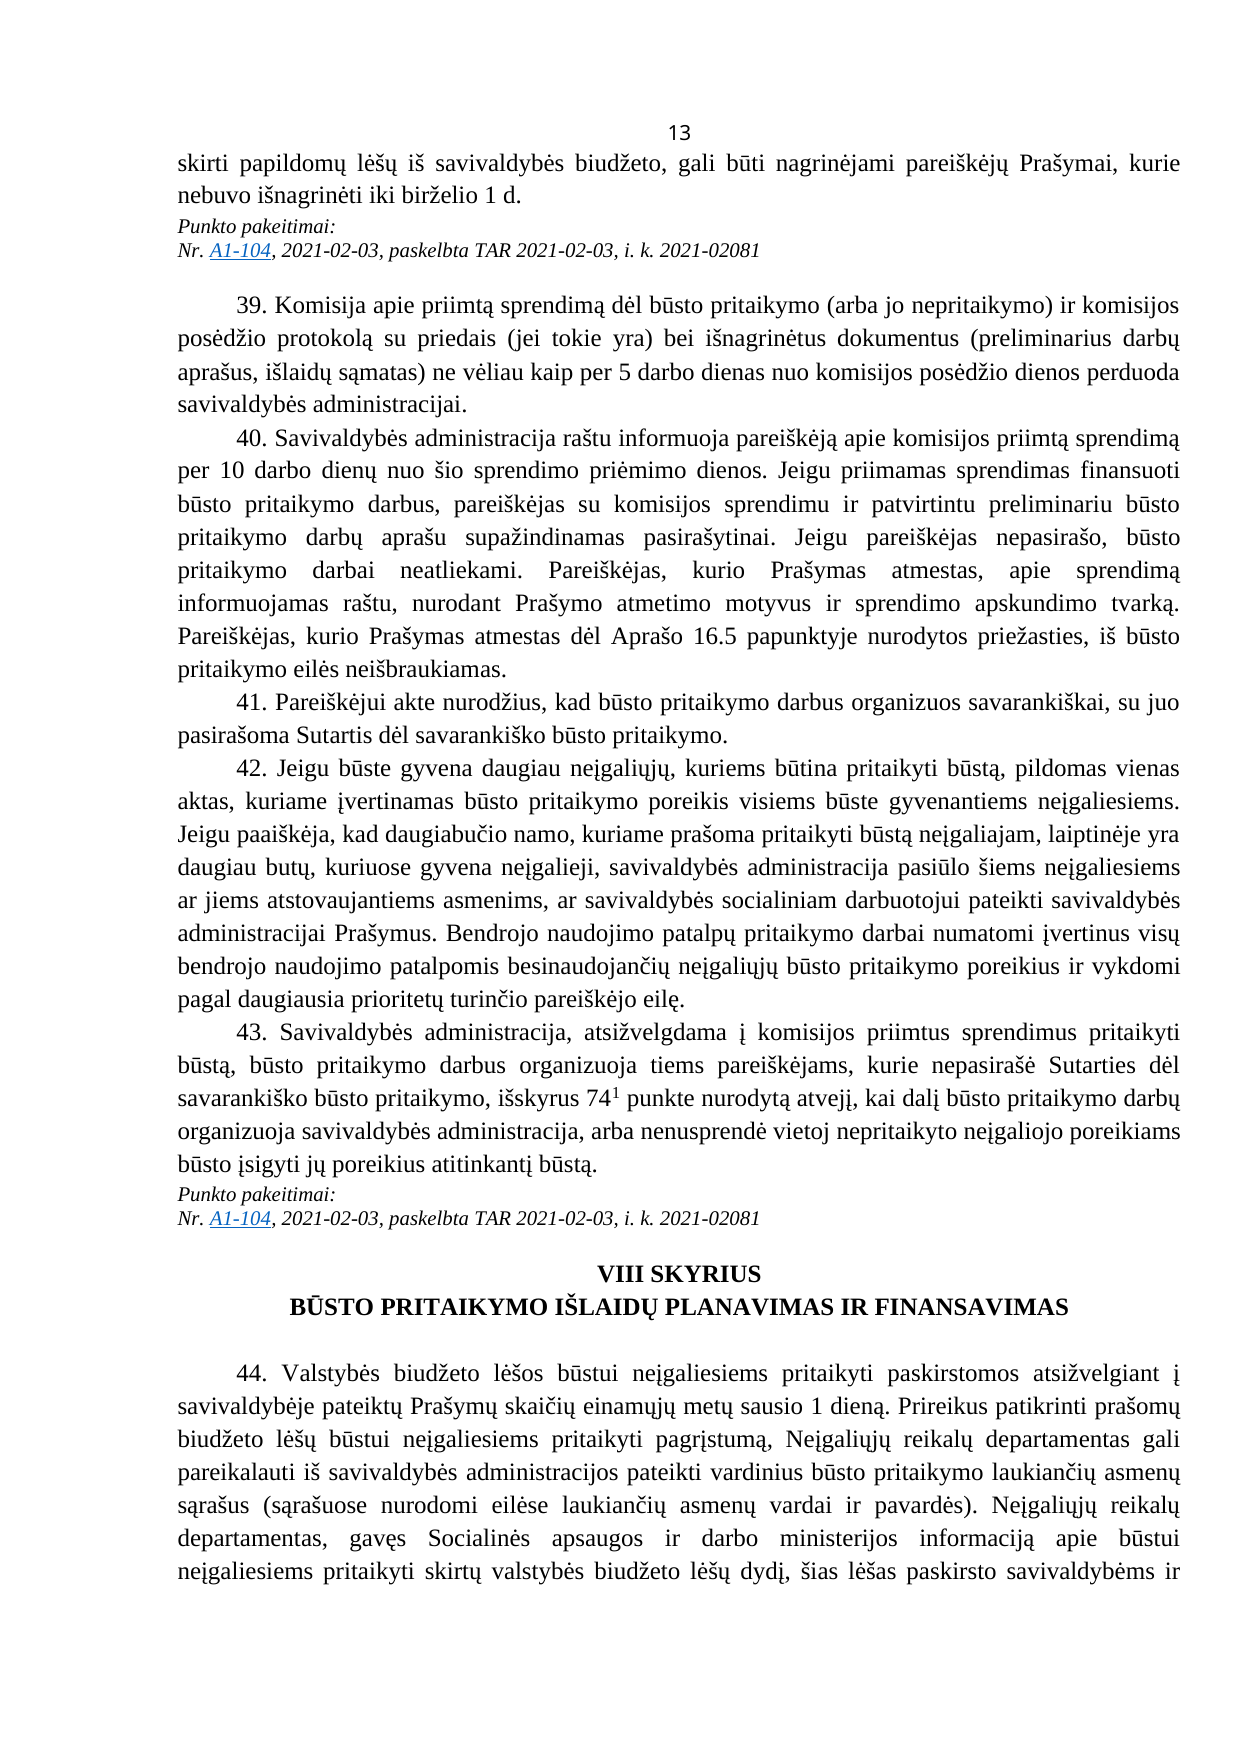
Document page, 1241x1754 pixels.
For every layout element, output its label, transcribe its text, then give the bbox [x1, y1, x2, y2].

text BŪSTO PRITAIKYMO IŠLAIDŲ PLANAVIMAS IR FINANSAVIMAS [177, 1292, 1181, 1321]
text skirti papildomų lėšų iš savivaldybės biudžeto, gali būti nagrinėjami pareiškėjų Prašymai, kurie nebuvo išnagrinėti iki birželio 1 d. [177, 148, 1181, 209]
text VIII SKYRIUS [177, 1259, 1181, 1288]
text Punkto pakeitimai: [177, 1182, 1181, 1206]
text 39. Komisija apie priimtą sprendimą dėl būsto pritaikymo (arba jo nepritaikymo) ir komisijos posėdžio protokolą su priedais (jei tokie yra) bei išnagrinėtus dokumentus (preliminarius darbų aprašus, išlaidų sąmatas) ne vėliau kaip per 5 darbo dienas nuo komisijos posėdžio dienos perduoda savivaldybės administracijai. [177, 291, 1181, 418]
text 40. Savivaldybės administracija raštu informuoja pareiškėją apie komisijos priimtą sprendimą per 10 darbo dienų nuo šio sprendimo priėmimo dienos. Jeigu priimamas sprendimas finansuoti būsto pritaikymo darbus, pareiškėjas su komisijos sprendimu ir patvirtintu preliminariu būsto pritaikymo darbų aprašu supažindinamas pasirašytinai. Jeigu pareiškėjas nepasirašo, būsto pritaikymo darbai neatliekami. Pareiškėjas, kurio Prašymas atmestas, apie sprendimą informuojamas raštu, nurodant Prašymo atmetimo motyvus ir sprendimo apskundimo tvarką. Pareiškėjas, kurio Prašymas atmestas dėl Aprašo 16.5 papunktyje nurodytos priežasties, iš būsto pritaikymo eilės neišbraukiamas. [177, 423, 1181, 682]
text Nr. A1-104, 2021-02-03, paskelbta TAR 2021-02-03, i. k. 2021-02081 [177, 238, 1181, 262]
text Nr. A1-104, 2021-02-03, paskelbta TAR 2021-02-03, i. k. 2021-02081 [177, 1206, 1181, 1230]
text 41. Pareiškėjui akte nurodžius, kad būsto pritaikymo darbus organizuos savarankiškai, su juo pasirašoma Sutartis dėl savarankiško būsto pritaikymo. [177, 687, 1181, 748]
text Punkto pakeitimai: [177, 214, 1181, 238]
text 42. Jeigu būste gyvena daugiau neįgaliųjų, kuriems būtina pritaikyti būstą, pildomas vienas aktas, kuriame įvertinamas būsto pritaikymo poreikis visiems būste gyvenantiems neįgaliesiems. Jeigu paaiškėja, kad daugiabučio namo, kuriame prašoma pritaikyti būstą neįgaliajam, laiptinėje yra daugiau butų, kuriuose gyvena neįgalieji, savivaldybės administracija pasiūlo šiems neįgaliesiems ar jiems atstovaujantiems asmenims, ar savivaldybės socialiniam darbuotojui pateikti savivaldybės administracijai Prašymus. Bendrojo naudojimo patalpų pritaikymo darbai numatomi įvertinus visų bendrojo naudojimo patalpomis besinaudojančių neįgaliųjų būsto pritaikymo poreikius ir vykdomi pagal daugiausia prioritetų turinčio pareiškėjo eilę. [177, 753, 1181, 1013]
text 43. Savivaldybės administracija, atsižvelgdama į komisijos priimtus sprendimus pritaikyti būstą, būsto pritaikymo darbus organizuoja tiems pareiškėjams, kurie nepasirašė Sutarties dėl savarankiško būsto pritaikymo, išskyrus 741 punkte nurodytą atvejį, kai dalį būsto pritaikymo darbų organizuoja savivaldybės administracija, arba nenusprendė vietoj nepritaikyto neįgaliojo poreikiams būsto įsigyti jų poreikius atitinkantį būstą. [177, 1017, 1181, 1178]
text 44. Valstybės biudžeto lėšos būstui neįgaliesiems pritaikyti paskirstomos atsižvelgiant į savivaldybėje pateiktų Prašymų skaičių einamųjų metų sausio 1 dieną. Prireikus patikrinti prašomų biudžeto lėšų būstui neįgaliesiems pritaikyti pagrįstumą, Neįgaliųjų reikalų departamentas gali pareikalauti iš savivaldybės administracijos pateikti vardinius būsto pritaikymo laukiančių asmenų sąrašus (sąrašuose nurodomi eilėse laukiančių asmenų vardai ir pavardės). Neįgaliųjų reikalų departamentas, gavęs Socialinės apsaugos ir darbo ministerijos informaciją apie būstui neįgaliesiems pritaikyti skirtų valstybės biudžeto lėšų dydį, šias lėšas paskirsto savivaldybėms ir [177, 1358, 1181, 1585]
